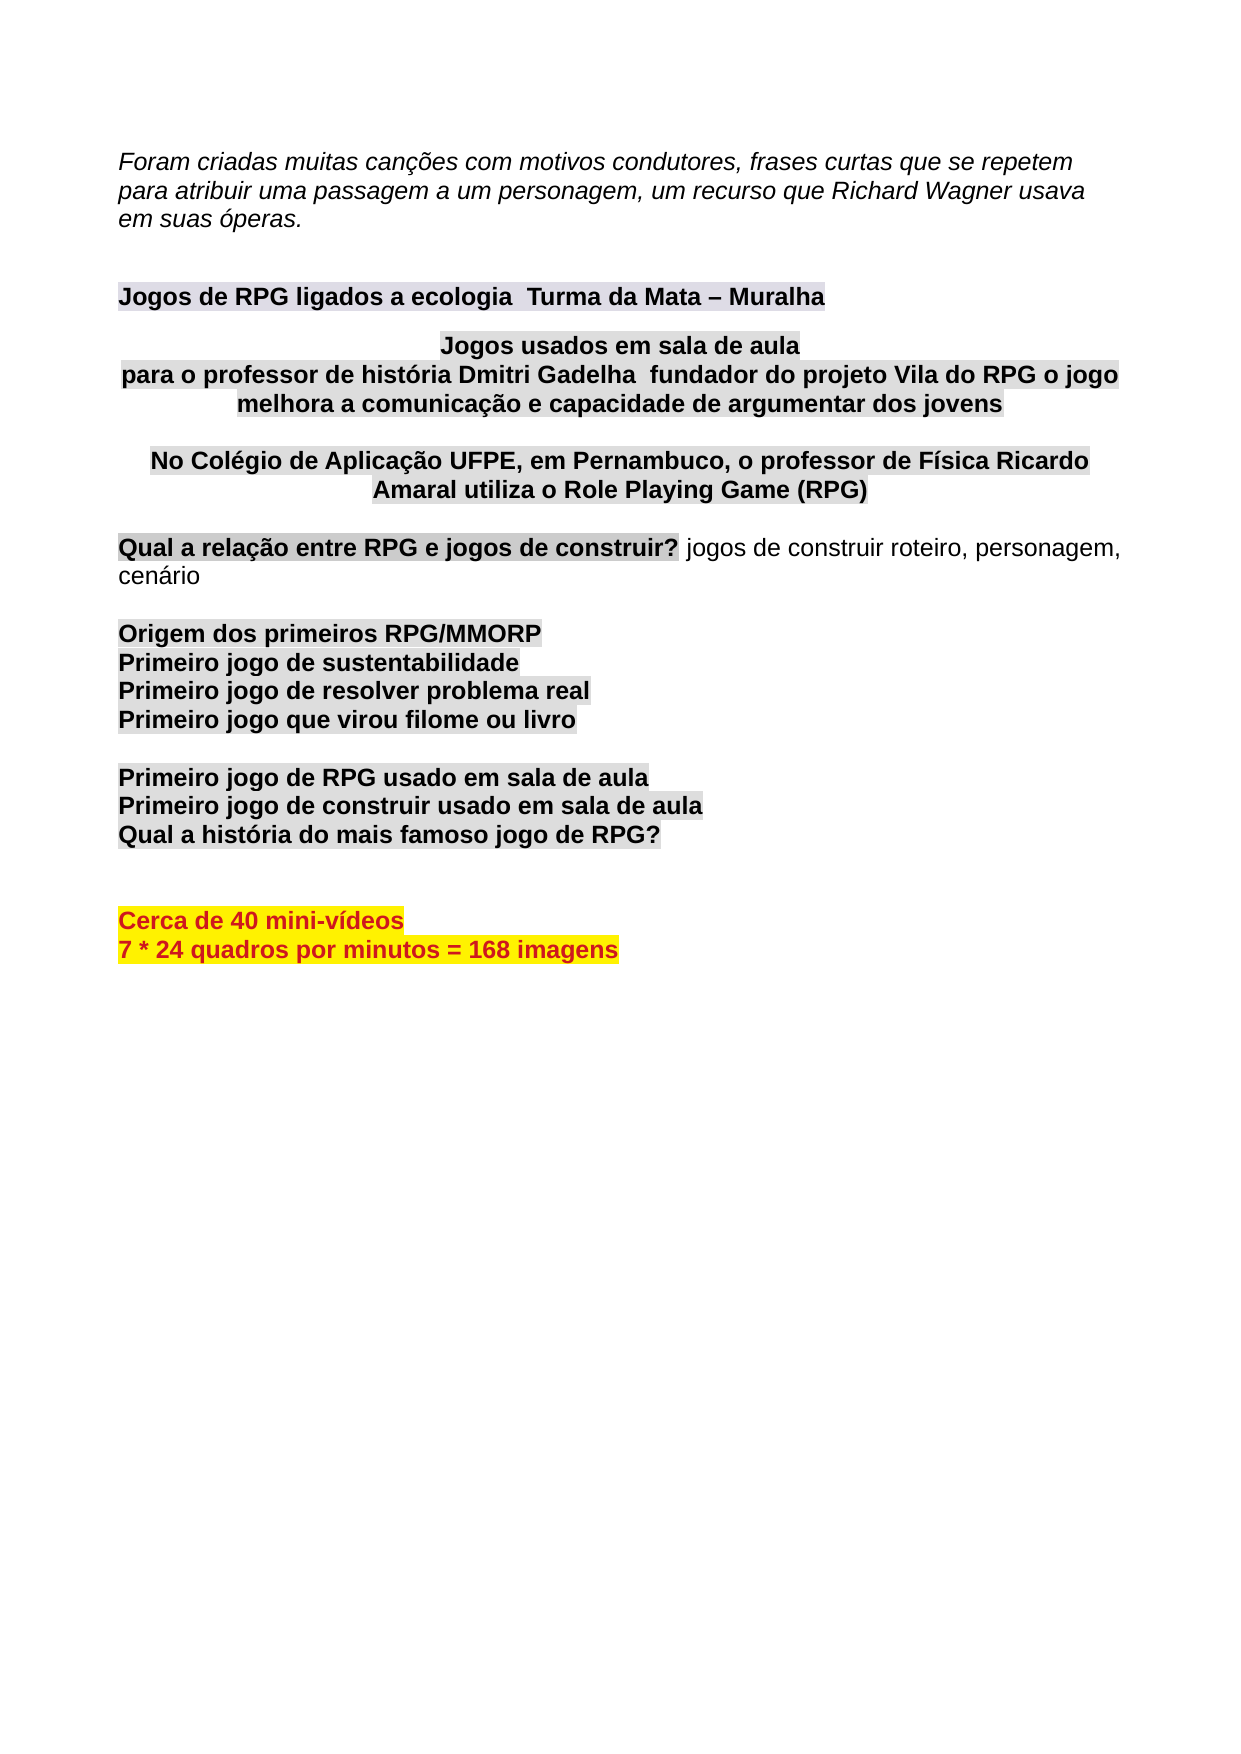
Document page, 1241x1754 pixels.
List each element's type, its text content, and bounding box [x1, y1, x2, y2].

text No Colégio de Aplicação UFPE, em Pernambuco, o professor de Física Ricardo Amaral utiliza o Role Playing Game (RPG) [118, 446, 1122, 504]
text Qual a história do mais famoso jogo de RPG? [118, 820, 1122, 849]
text Foram criadas muitas canções com motivos condutores, frases curtas que se repetem para atribuir uma passagem a um personagem, um recurso que Richard Wagner usava em suas óperas. [118, 147, 1122, 233]
text Primeiro jogo de RPG usado em sala de aula [118, 762, 1122, 791]
text Primeiro jogo de sustentabilidade [118, 647, 1122, 676]
text Primeiro jogo que virou filome ou livro [118, 705, 1122, 734]
text Qual a relação entre RPG e jogos de construir? jogos de construir roteiro, personagem, cenário [118, 532, 1122, 590]
text para o professor de história Dmitri Gadelha fundador do projeto Vila do RPG o jogo melhora a comunicação e capacidade de argumentar dos jovens [118, 360, 1122, 417]
text Jogos usados em sala de aula [118, 331, 1122, 360]
text Origem dos primeiros RPG/MMORP [118, 619, 1122, 647]
text Primeiro jogo de resolver problema real [118, 676, 1122, 705]
text Jogos de RPG ligados a ecologia Turma da Mata – Muralha [118, 282, 1122, 311]
text Primeiro jogo de construir usado em sala de aula [118, 791, 1122, 820]
text 7 * 24 quadros por minutos = 168 imagens [118, 935, 1122, 964]
text Cerca de 40 mini-vídeos [118, 906, 1122, 935]
